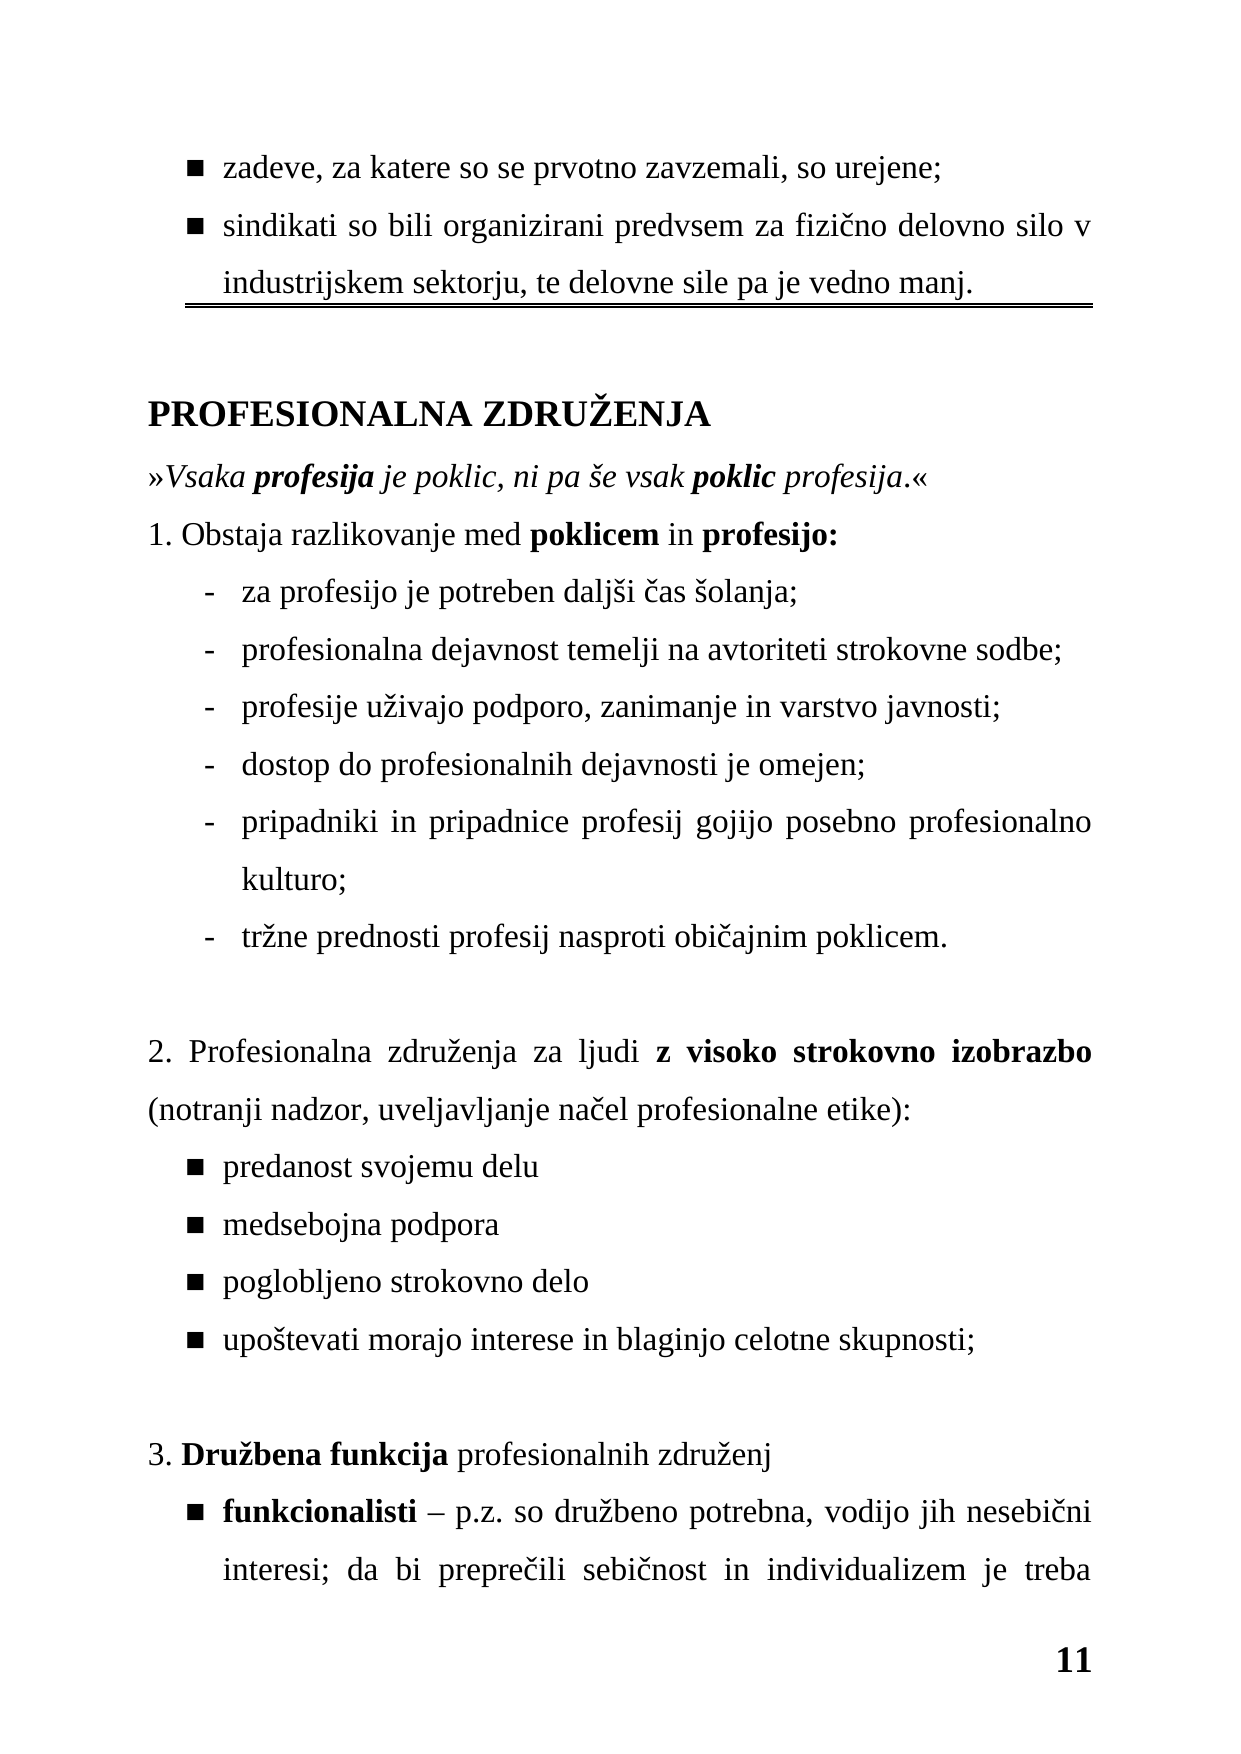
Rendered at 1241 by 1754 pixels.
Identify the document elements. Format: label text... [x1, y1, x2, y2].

list funkcionalisti – p.z. so družbeno potrebna, vodijo jih nesebični interesi; da bi preprečili sebičnost in individualizem je treba [185, 1491, 1093, 1587]
list profesije uživajo podporo, zanimanje in varstvo javnosti; [204, 686, 1093, 724]
list dostop do profesionalnih dejavnosti je omejen; [204, 744, 1093, 782]
list profesionalna dejavnost temelji na avtoriteti strokovne sodbe; [204, 629, 1093, 667]
text »Vsaka profesija je poklic, ni pa še vsak poklic profesija.« [148, 456, 1093, 494]
text 1. Obstaja razlikovanje med poklicem in profesijo: [148, 514, 1093, 552]
list zadeve, za katere so se prvotno zavzemali, so urejene; [185, 148, 1093, 186]
list sindikati so bili organizirani predvsem za fizično delovno silo v industrijskem sektorju, te delovne sile pa je vedno manj. [185, 205, 1093, 303]
list poglobljeno strokovno delo [185, 1261, 1093, 1299]
text profesionalna združenja [148, 392, 1093, 435]
text 3. Družbena funkcija profesionalnih združenj [148, 1434, 1093, 1472]
list upoštevati morajo interese in blaginjo celotne skupnosti; [185, 1319, 1093, 1357]
list tržne prednosti profesij nasproti običajnim poklicem. [204, 916, 1093, 954]
list medsebojna podpora [185, 1204, 1093, 1242]
list za profesijo je potreben daljši čas šolanja; [204, 571, 1093, 609]
list pripadniki in pripadnice profesij gojijo posebno profesionalno kulturo; [204, 801, 1093, 897]
text 2. Profesionalna združenja za ljudi z visoko strokovno izobrazbo (notranji nadzor, uveljavljanje načel profesionalne etike): [148, 1031, 1093, 1127]
list predanost svojemu delu [185, 1146, 1093, 1184]
